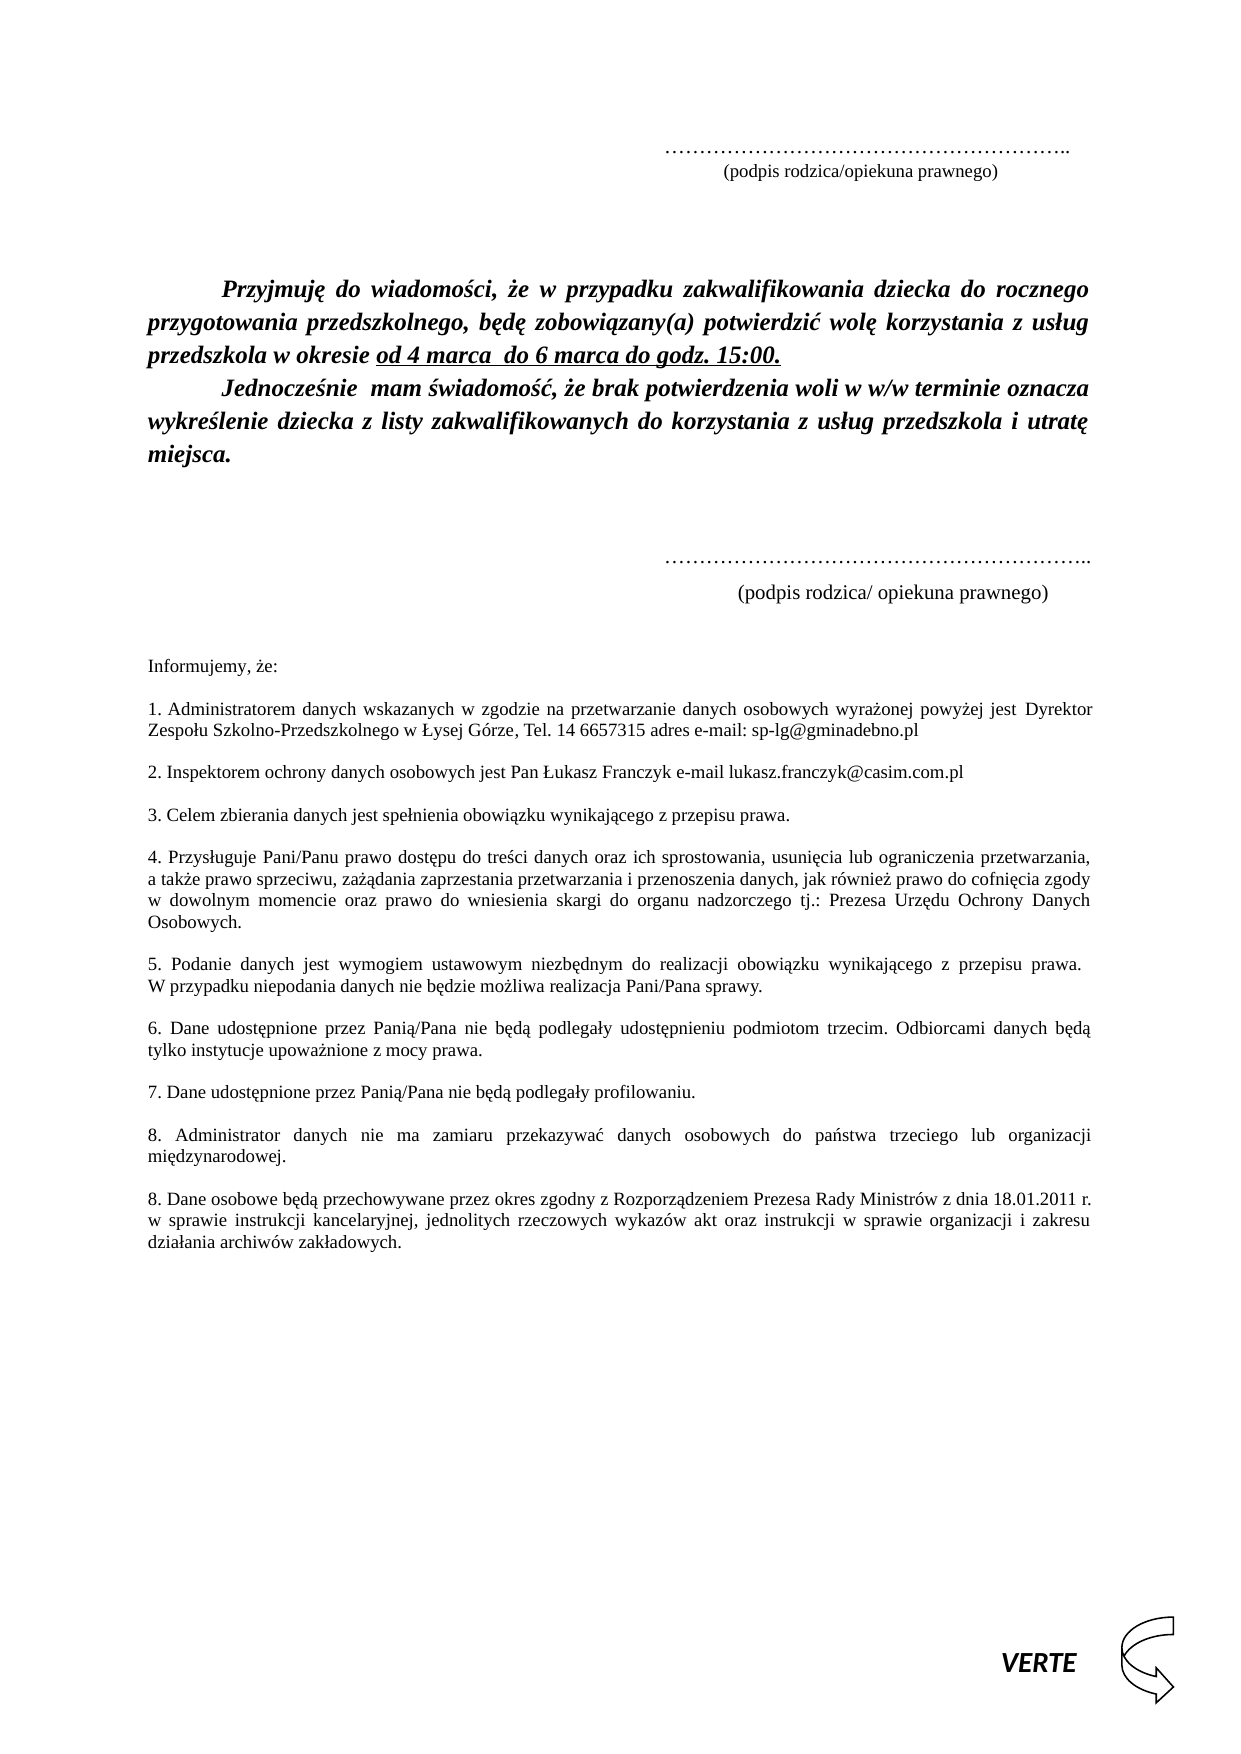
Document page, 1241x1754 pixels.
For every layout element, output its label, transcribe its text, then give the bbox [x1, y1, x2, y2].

text 8. Dane osobowe będą przechowywane przez okres zgodny z Rozporządzeniem Prezesa Rady Ministrów z dnia 18.01.2011 r. w sprawie instrukcji kancelaryjnej, jednolitych rzeczowych wykazów akt oraz instrukcji w sprawie organizacji i zakresu działania archiwów zakładowych. [148, 1188, 1092, 1252]
text (podpis rodzica/opiekuna prawnego) [664, 158, 1092, 182]
text …………………………………………………….. [148, 544, 1092, 568]
text 4. Przysługuje Pani/Panu prawo dostępu do treści danych oraz ich sprostowania, usunięcia lub ograniczenia przetwarzania, a także prawo sprzeciwu, zażądania zaprzestania przetwarzania i przenoszenia danych, jak również prawo do cofnięcia zgody w dowolnym momencie oraz prawo do wniesienia skargi do organu nadzorczego tj.: Prezesa Urzędu Ochrony Danych Osobowych. [148, 846, 1092, 932]
text Jednocześnie mam świadomość, że brak potwierdzenia woli w w/w terminie oznacza wykreślenie dziecka z listy zakwalifikowanych do korzystania z usług przedszkola i utratę miejsca. [148, 373, 1092, 467]
text 6. Dane udostępnione przez Panią/Pana nie będą podlegały udostępnieniu podmiotom trzecim. Odbiorcami danych będą tylko instytucje upoważnione z mocy prawa. [148, 1017, 1092, 1060]
text 2. Inspektorem ochrony danych osobowych jest Pan Łukasz Franczyk e-mail lukasz.franczyk@casim.com.pl [148, 761, 1092, 783]
text 7. Dane udostępnione przez Panią/Pana nie będą podlegały profilowaniu. [148, 1081, 1092, 1103]
text 8. Administrator danych nie ma zamiaru przekazywać danych osobowych do państwa trzeciego lub organizacji międzynarodowej. [148, 1124, 1092, 1167]
text 3. Celem zbierania danych jest spełnienia obowiązku wynikającego z przepisu prawa. [148, 804, 1092, 825]
text Przyjmuję do wiadomości, że w przypadku zakwalifikowania dziecka do rocznego przygotowania przedszkolnego, będę zobowiązany(a) potwierdzić wolę korzystania z usług przedszkola w okresie od 4 marca do 6 marca do godz. 15:00. [148, 274, 1092, 368]
text Informujemy, że: [148, 655, 1092, 677]
text (podpis rodzica/ opiekuna prawnego) [148, 580, 1092, 604]
text 1. Administratorem danych wskazanych w zgodzie na przetwarzanie danych osobowych wyrażonej powyżej jest Dyrektor Zespołu Szkolno-Przedszkolnego w Łysej Górze, Tel. 14 6657315 adres e-mail: sp-lg@gminadebno.pl [148, 697, 1092, 741]
text 5. Podanie danych jest wymogiem ustawowym niezbędnym do realizacji obowiązku wynikającego z przepisu prawa. W przypadku niepodania danych nie będzie możliwa realizacja Pani/Pana sprawy. [148, 953, 1092, 996]
text ………………………………………………….. [664, 134, 1092, 158]
